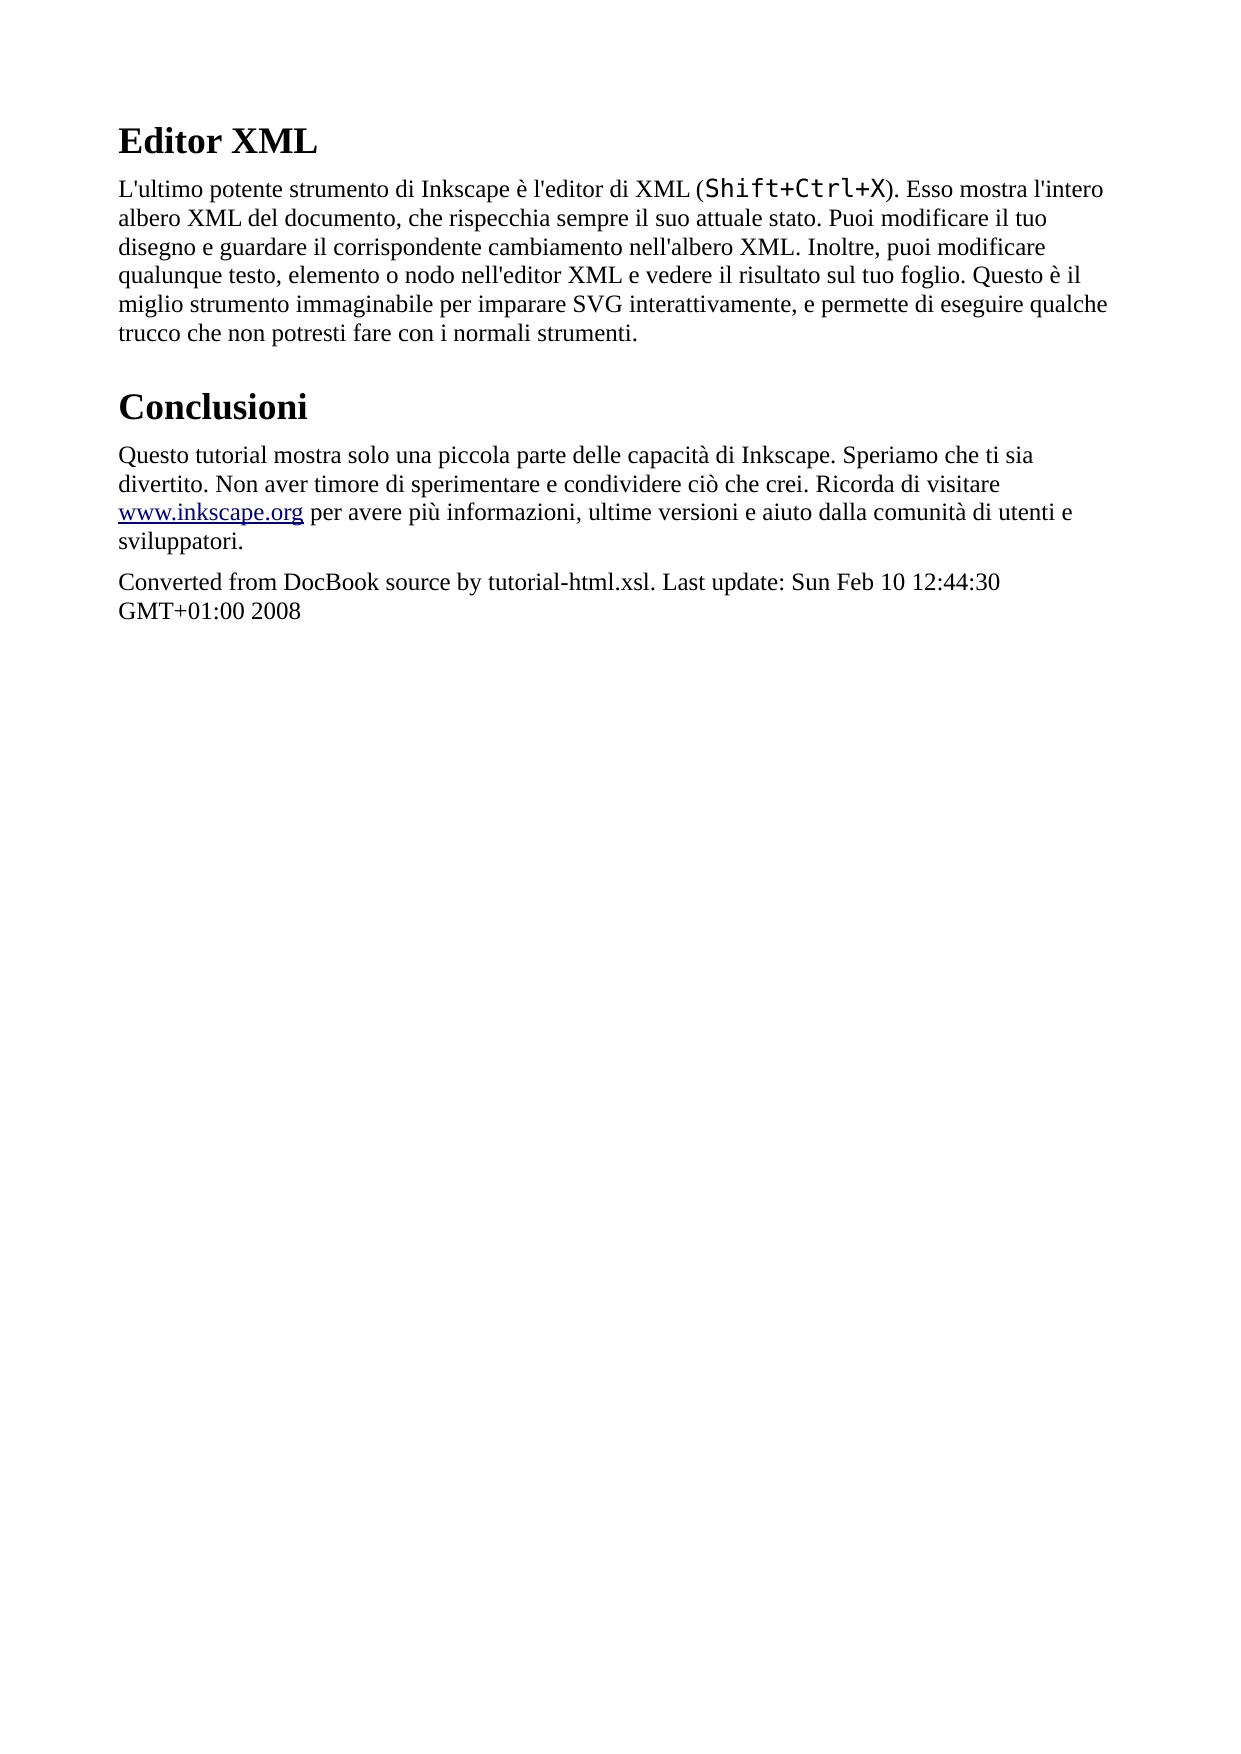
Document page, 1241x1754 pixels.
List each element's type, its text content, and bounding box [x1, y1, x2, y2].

subtitle Conclusioni [118, 384, 1122, 427]
text Converted from DocBook source by tutorial-html.xsl. Last update: Sun Feb 10 12:44:30 GMT+01:00 2008 [118, 567, 1122, 625]
text Questo tutorial mostra solo una piccola parte delle capacità di Inkscape. Speriamo che ti sia divertito. Non aver timore di sperimentare e condividere ciò che crei. Ricorda di visitare www.inkscape.org per avere più informazioni, ultime versioni e aiuto dalla comunità di utenti e sviluppatori. [118, 440, 1122, 555]
text L'ultimo potente strumento di Inkscape è l'editor di XML (Shift+Ctrl+X). Esso mostra l'intero albero XML del documento, che rispecchia sempre il suo attuale stato. Puoi modificare il tuo disegno e guardare il corrispondente cambiamento nell'albero XML. Inoltre, puoi modificare qualunque testo, elemento o nodo nell'editor XML e vedere il risultato sul tuo foglio. Questo è il miglio strumento immaginabile per imparare SVG interattivamente, e permette di eseguire qualche trucco che non potresti fare con i normali strumenti. [118, 174, 1122, 347]
subtitle Editor XML [118, 118, 1122, 161]
